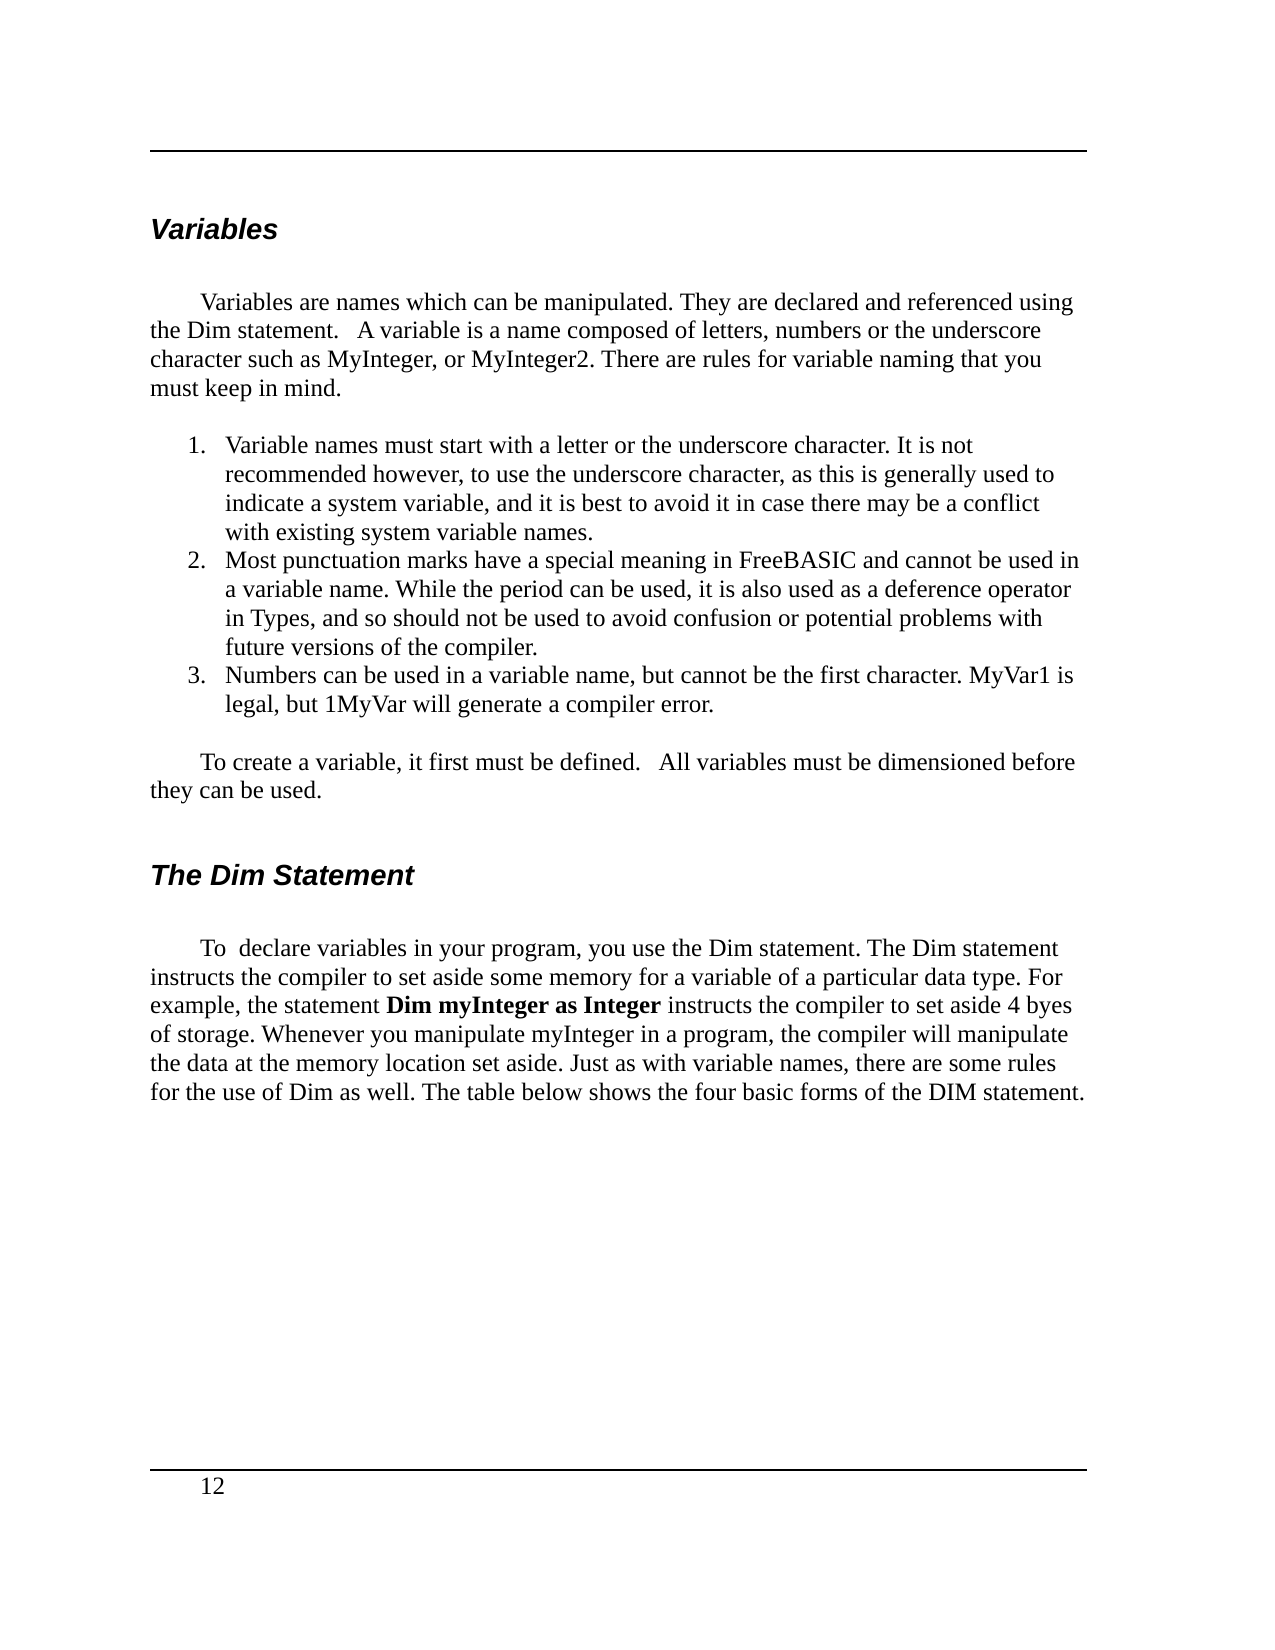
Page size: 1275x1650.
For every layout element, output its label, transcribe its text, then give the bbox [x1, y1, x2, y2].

subtitle Variables [150, 212, 1087, 246]
text To create a variable, it first must be defined. All variables must be dimensioned before they can be used. [150, 747, 1087, 804]
list Most punctuation marks have a special meaning in FreeBASIC and cannot be used in a variable name. While the period can be used, it is also used as a deference operator in Types, and so should not be used to avoid confusion or potential problems with future versions of the compiler. [187, 546, 1087, 661]
text Variables are names which can be manipulated. They are declared and referenced using the Dim statement. A variable is a name composed of letters, numbers or the underscore character such as MyInteger, or MyInteger2. There are rules for variable naming that you must keep in mind. [150, 287, 1087, 402]
list Variable names must start with a letter or the underscore character. It is not recommended however, to use the underscore character, as this is generally used to indicate a system variable, and it is best to avoid it in case there may be a conflict with existing system variable names. [187, 431, 1087, 546]
subtitle The Dim Statement [150, 858, 1087, 892]
text To declare variables in your program, you use the Dim statement. The Dim statement instructs the compiler to set aside some memory for a variable of a particular data type. For example, the statement Dim myInteger as Integer instructs the compiler to set aside 4 byes of storage. Whenever you manipulate myInteger in a program, the compiler will manipulate the data at the memory location set aside. Just as with variable names, there are some rules for the use of Dim as well. The table below shows the four basic forms of the DIM statement. [150, 933, 1087, 1105]
list Numbers can be used in a variable name, but cannot be the first character. MyVar1 is legal, but 1MyVar will generate a compiler error. [187, 661, 1087, 718]
